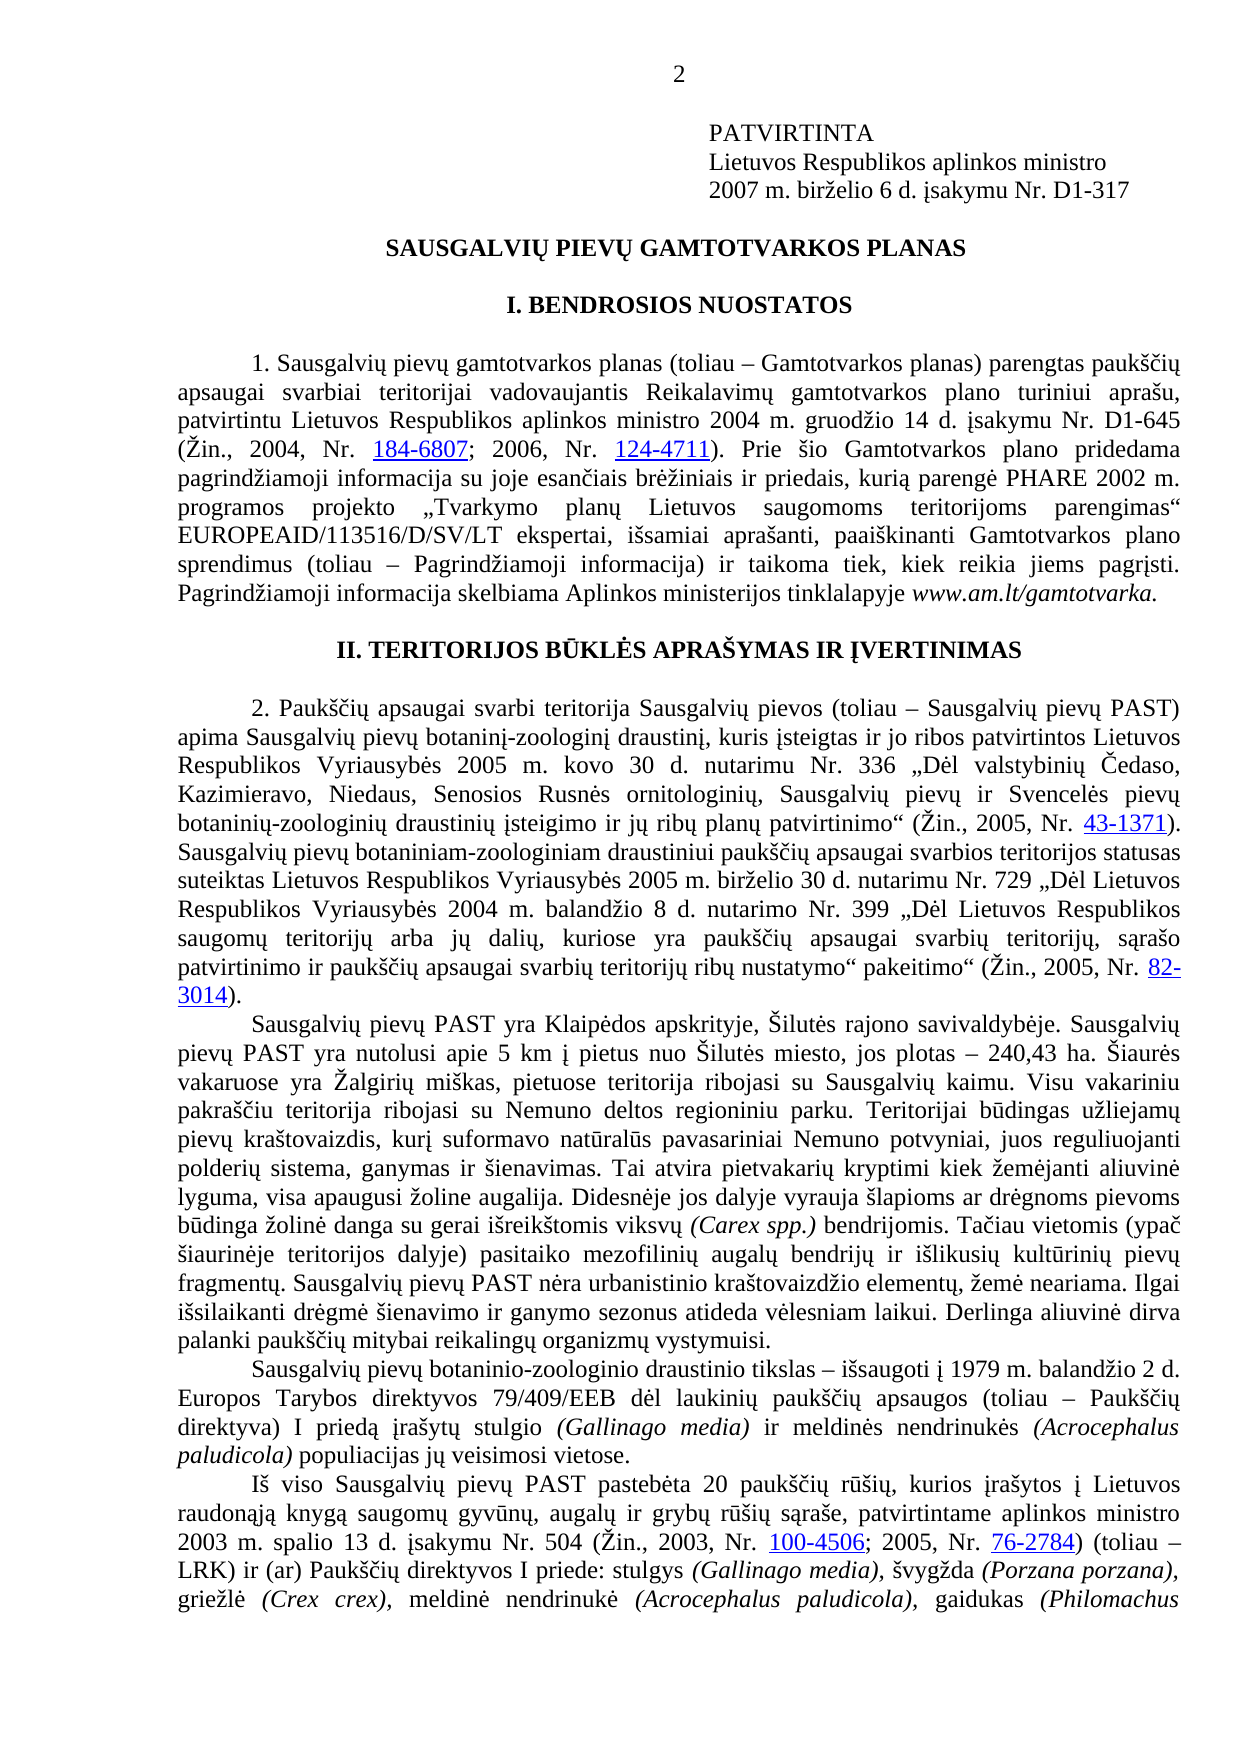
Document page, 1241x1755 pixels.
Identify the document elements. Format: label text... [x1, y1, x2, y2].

text II. TERITORIJOS BŪKLĖS APRAŠYMAS IR ĮVERTINIMAS [177, 636, 1181, 664]
text I. BENDROSIOS NUOSTATOS [177, 291, 1181, 319]
text 2007 m. birželio 6 d. įsakymu Nr. D1-317 [177, 176, 1181, 204]
text Sausgalvių pievų PAST yra Klaipėdos apskrityje, Šilutės rajono savivaldybėje. Sausgalvių pievų PAST yra nutolusi apie 5 km į pietus nuo Šilutės miesto, jos plotas – 240,43 ha. Šiaurės vakaruose yra Žalgirių miškas, pietuose teritorija ribojasi su Sausgalvių kaimu. Visu vakariniu pakraščiu teritorija ribojasi su Nemuno deltos regioniniu parku. Teritorijai būdingas užliejamų pievų kraštovaizdis, kurį suformavo natūralūs pavasariniai Nemuno potvyniai, juos reguliuojanti polderių sistema, ganymas ir šienavimas. Tai atvira pietvakarių kryptimi kiek žemėjanti aliuvinė lyguma, visa apaugusi žoline augalija. Didesnėje jos dalyje vyrauja šlapioms ar drėgnoms pievoms būdinga žolinė danga su gerai išreikštomis viksvų (Carex spp.) bendrijomis. Tačiau vietomis (ypač šiaurinėje teritorijos dalyje) pasitaiko mezofilinių augalų bendrijų ir išlikusių kultūrinių pievų fragmentų. Sausgalvių pievų PAST nėra urbanistinio kraštovaizdžio elementų, žemė neariama. Ilgai išsilaikanti drėgmė šienavimo ir ganymo sezonus atideda vėlesniam laikui. Derlinga aliuvinė dirva palanki paukščių mitybai reikalingų organizmų vystymuisi. [177, 1009, 1181, 1354]
text PATVIRTINTA [177, 118, 1181, 147]
text 1. Sausgalvių pievų gamtotvarkos planas (toliau – Gamtotvarkos planas) parengtas paukščių apsaugai svarbiai teritorijai vadovaujantis Reikalavimų gamtotvarkos plano turiniui aprašu, patvirtintu Lietuvos Respublikos aplinkos ministro 2004 m. gruodžio 14 d. įsakymu Nr. D1-645 (Žin., 2004, Nr. 184-6807; 2006, Nr. 124-4711). Prie šio Gamtotvarkos plano pridedama pagrindžiamoji informacija su joje esančiais brėžiniais ir priedais, kurią parengė PHARE 2002 m. programos projekto „Tvarkymo planų Lietuvos saugomoms teritorijoms parengimas“ EUROPEAID/113516/D/SV/LT ekspertai, išsamiai aprašanti, paaiškinanti Gamtotvarkos plano sprendimus (toliau – Pagrindžiamoji informacija) ir taikoma tiek, kiek reikia jiems pagrįsti. Pagrindžiamoji informacija skelbiama Aplinkos ministerijos tinklalapyje www.am.lt/gamtotvarka. [177, 348, 1181, 607]
text Iš viso Sausgalvių pievų PAST pastebėta 20 paukščių rūšių, kurios įrašytos į Lietuvos raudonąją knygą saugomų gyvūnų, augalų ir grybų rūšių sąraše, patvirtintame aplinkos ministro 2003 m. spalio 13 d. įsakymu Nr. 504 (Žin., 2003, Nr. 100-4506; 2005, Nr. 76-2784) (toliau – LRK) ir (ar) Paukščių direktyvos I priede: stulgys (Gallinago media), švygžda (Porzana porzana), griežlė (Crex crex), meldinė nendrinukė (Acrocephalus paludicola), gaidukas (Philomachus [177, 1469, 1181, 1613]
text Lietuvos Respublikos aplinkos ministro [177, 147, 1181, 176]
text SAUSGALVIŲ PIEVŲ GAMTOTVARKOS PLANAS [177, 233, 1181, 262]
text 2. Paukščių apsaugai svarbi teritorija Sausgalvių pievos (toliau – Sausgalvių pievų PAST) apima Sausgalvių pievų botaninį-zoologinį draustinį, kuris įsteigtas ir jo ribos patvirtintos Lietuvos Respublikos Vyriausybės 2005 m. kovo 30 d. nutarimu Nr. 336 „Dėl valstybinių Čedaso, Kazimieravo, Niedaus, Senosios Rusnės ornitologinių, Sausgalvių pievų ir Svencelės pievų botaninių-zoologinių draustinių įsteigimo ir jų ribų planų patvirtinimo“ (Žin., 2005, Nr. 43-1371). Sausgalvių pievų botaniniam-zoologiniam draustiniui paukščių apsaugai svarbios teritorijos statusas suteiktas Lietuvos Respublikos Vyriausybės 2005 m. birželio 30 d. nutarimu Nr. 729 „Dėl Lietuvos Respublikos Vyriausybės 2004 m. balandžio 8 d. nutarimo Nr. 399 „Dėl Lietuvos Respublikos saugomų teritorijų arba jų dalių, kuriose yra paukščių apsaugai svarbių teritorijų, sąrašo patvirtinimo ir paukščių apsaugai svarbių teritorijų ribų nustatymo“ pakeitimo“ (Žin., 2005, Nr. 82-3014). [177, 693, 1181, 1009]
text Sausgalvių pievų botaninio-zoologinio draustinio tikslas – išsaugoti į 1979 m. balandžio 2 d. Europos Tarybos direktyvos 79/409/EEB dėl laukinių paukščių apsaugos (toliau – Paukščių direktyva) I priedą įrašytų stulgio (Gallinago media) ir meldinės nendrinukės (Acrocephalus paludicola) populiacijas jų veisimosi vietose. [177, 1354, 1181, 1469]
